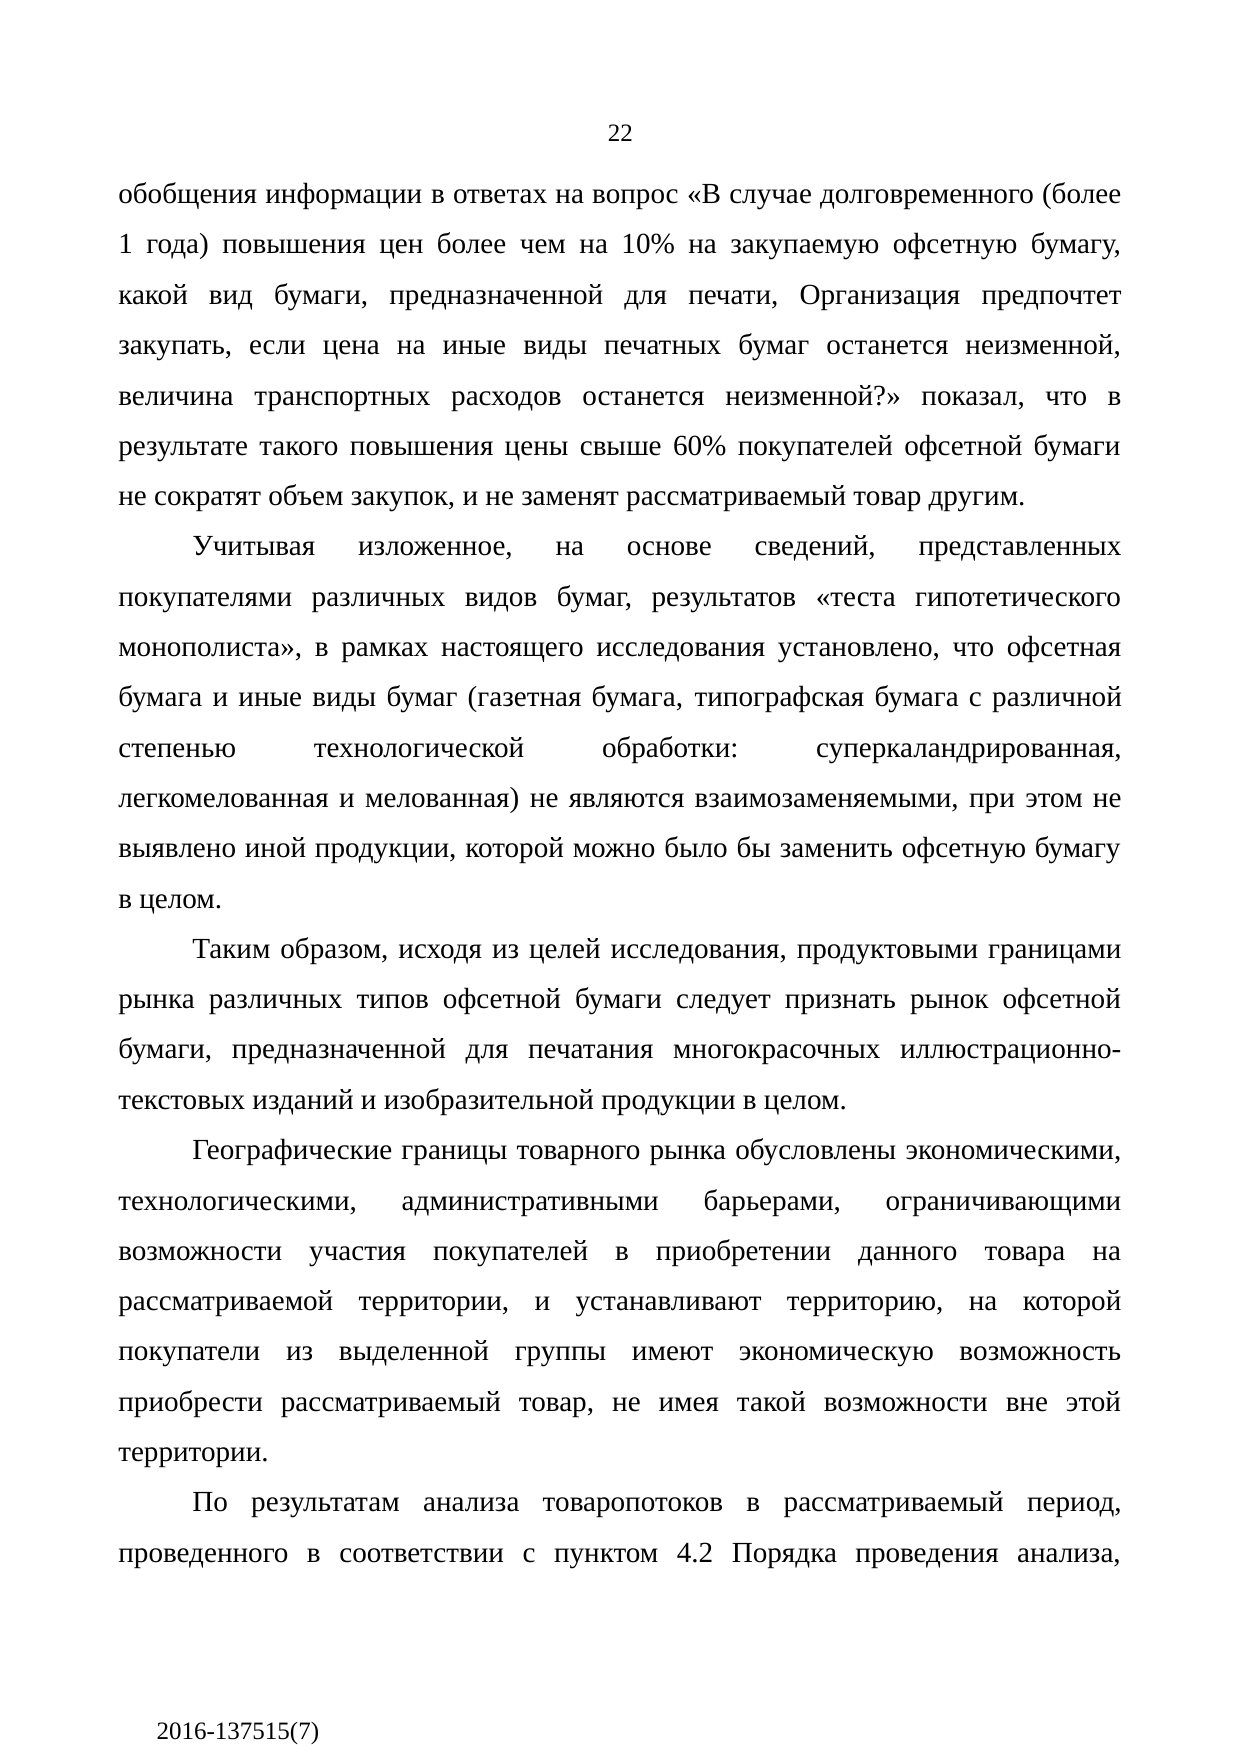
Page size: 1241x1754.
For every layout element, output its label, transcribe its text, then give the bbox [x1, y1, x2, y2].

text обобщения информации в ответах на вопрос «В случае долговременного (более 1 года) повышения цен более чем на 10% на закупаемую офсетную бумагу, какой вид бумаги, предназначенной для печати, Организация предпочтет закупать, если цена на иные виды печатных бумаг останется неизменной, величина транспортных расходов останется неизменной?» показал, что в результате такого повышения цены свыше 60% покупателей офсетной бумаги не сократят объем закупок, и не заменят рассматриваемый товар другим. [118, 176, 1122, 512]
text Географические границы товарного рынка обусловлены экономическими, технологическими, административными барьерами, ограничивающими возможности участия покупателей в приобретении данного товара на рассматриваемой территории, и устанавливают территорию, на которой покупатели из выделенной группы имеют экономическую возможность приобрести рассматриваемый товар, не имея такой возможности вне этой территории. [118, 1132, 1122, 1468]
text По результатам анализа товаропотоков в рассматриваемый период, проведенного в соответствии с пунктом 4.2 Порядка проведения анализа, [118, 1484, 1122, 1568]
text Таким образом, исходя из целей исследования, продуктовыми границами рынка различных типов офсетной бумаги следует признать рынок офсетной бумаги, предназначенной для печатания многокрасочных иллюстрационно-текстовых изданий и изобразительной продукции в целом. [118, 931, 1122, 1116]
text Учитывая изложенное, на основе сведений, представленных покупателями различных видов бумаг, результатов «теста гипотетического монополиста», в рамках настоящего исследования установлено, что офсетная бумага и иные виды бумаг (газетная бумага, типографская бумага с различной степенью технологической обработки: суперкаландрированная, легкомелованная и мелованная) не являются взаимозаменяемыми, при этом не выявлено иной продукции, которой можно было бы заменить офсетную бумагу в целом. [118, 528, 1122, 914]
